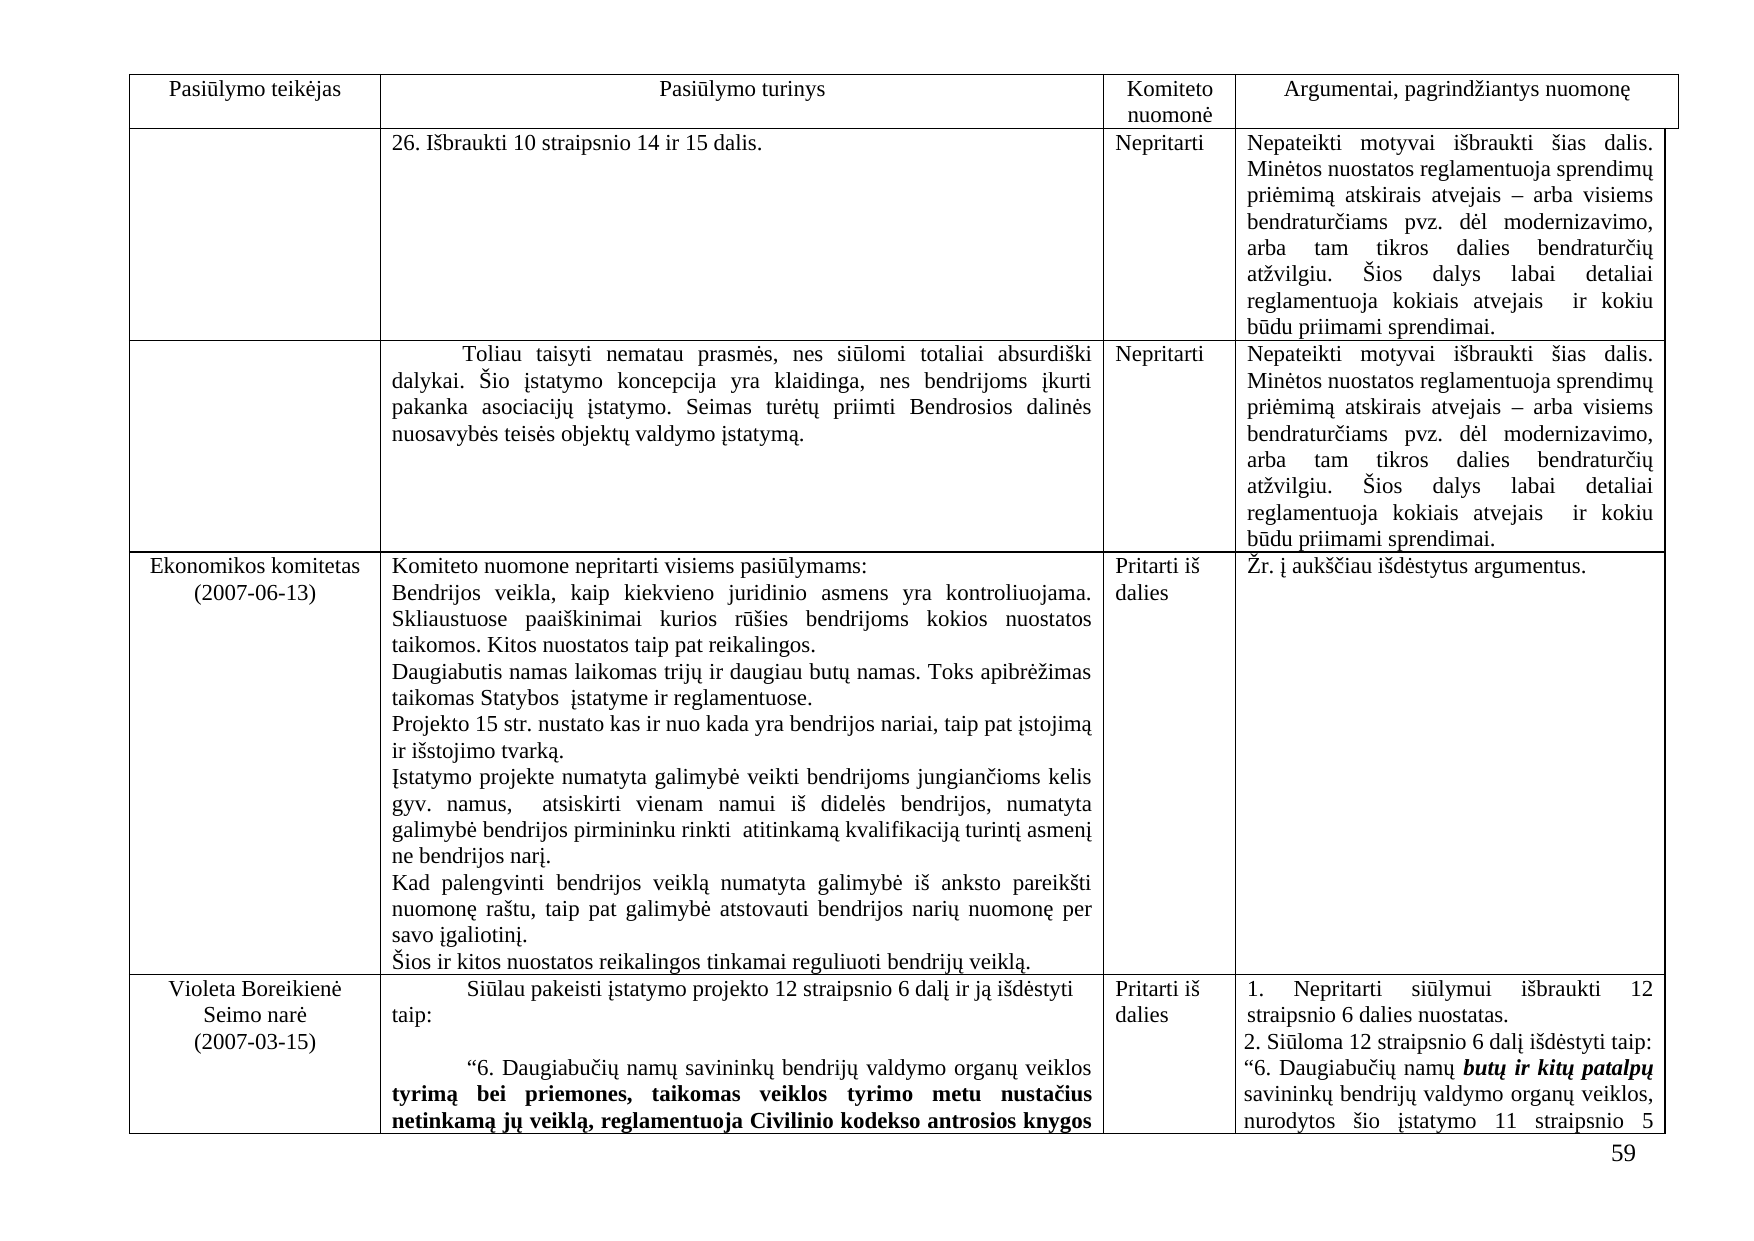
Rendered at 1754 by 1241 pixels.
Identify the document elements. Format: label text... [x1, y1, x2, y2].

table_cell Toliau taisyti nematau prasmės, nes siūlomi totaliai absurdiški dalykai. Šio įstatymo koncepcija yra klaidinga, nes bendrijoms įkurti pakanka asociacijų įstatymo. Seimas turėtų priimti Bendrosios dalinės nuosavybės teisės objektų valdymo įstatymą. [381, 341, 1103, 551]
table_cell [1666, 551, 1678, 974]
table_cell [1666, 974, 1678, 1133]
table_cell Pritarti iš dalies [1104, 975, 1235, 1133]
table_cell 26. Išbraukti 10 straipsnio 14 ir 15 dalis. [381, 129, 1103, 339]
table_cell 1. Nepritarti siūlymui išbraukti 12 straipsnio 6 dalies nuostatas. 2. Siūloma 12 straipsnio 6 dalį išdėstyti taip: “6. Daugiabučių namų butų ir kitų patalpų savininkų bendrijų valdymo organų veiklos, nurodytos šio įstatymo 11 straipsnio 5 [1236, 975, 1664, 1133]
table_header Argumentai, pagrindžiantys nuomonę [1236, 75, 1678, 128]
table_cell [1666, 129, 1678, 339]
table_cell Siūlau pakeisti įstatymo projekto 12 straipsnio 6 dalį ir ją išdėstyti taip: “6. Daugiabučių namų savininkų bendrijų valdymo organų veiklos tyrimą bei priemones, taikomas veiklos tyrimo metu nustačius netinkamą jų veiklą, reglamentuoja Civilinio kodekso antrosios knygos [381, 975, 1103, 1133]
table_cell [130, 341, 380, 551]
table_cell Žr. į aukščiau išdėstytus argumentus. [1236, 553, 1664, 974]
table_cell Nepritarti [1104, 341, 1235, 551]
table_header Pasiūlymo turinys [381, 75, 1103, 128]
table_cell [1666, 340, 1678, 551]
table_cell Ekonomikos komitetas (2007-06-13) [130, 553, 380, 974]
table_cell Nepateikti motyvai išbraukti šias dalis. Minėtos nuostatos reglamentuoja sprendimų priėmimą atskirais atvejais – arba visiems bendraturčiams pvz. dėl modernizavimo, arba tam tikros dalies bendraturčių atžvilgiu. Šios dalys labai detaliai reglamentuoja kokiais atvejais ir kokiu būdu priimami sprendimai. [1236, 129, 1664, 339]
table_cell Violeta Boreikienė Seimo narė (2007-03-15) [130, 975, 380, 1133]
table_cell Nepateikti motyvai išbraukti šias dalis. Minėtos nuostatos reglamentuoja sprendimų priėmimą atskirais atvejais – arba visiems bendraturčiams pvz. dėl modernizavimo, arba tam tikros dalies bendraturčių atžvilgiu. Šios dalys labai detaliai reglamentuoja kokiais atvejais ir kokiu būdu priimami sprendimai. [1236, 341, 1664, 551]
table_header Pasiūlymo teikėjas [130, 75, 380, 128]
table_cell Nepritarti [1104, 129, 1235, 339]
table_header Komiteto nuomonė [1104, 75, 1235, 128]
table_cell [130, 129, 380, 339]
table_cell Komiteto nuomone nepritarti visiems pasiūlymams: Bendrijos veikla, kaip kiekvieno juridinio asmens yra kontroliuojama. Skliaustuose paaiškinimai kurios rūšies bendrijoms kokios nuostatos taikomos. Kitos nuostatos taip pat reikalingos. Daugiabutis namas laikomas trijų ir daugiau butų namas. Toks apibrėžimas taikomas Statybos įstatyme ir reglamentuose. Projekto 15 str. nustato kas ir nuo kada yra bendrijos nariai, taip pat įstojimą ir išstojimo tvarką. Įstatymo projekte numatyta galimybė veikti bendrijoms jungiančioms kelis gyv. namus, atsiskirti vienam namui iš didelės bendrijos, numatyta galimybė bendrijos pirmininku rinkti atitinkamą kvalifikaciją turintį asmenį ne bendrijos narį. Kad palengvinti bendrijos veiklą numatyta galimybė iš anksto pareikšti nuomonę raštu, taip pat galimybė atstovauti bendrijos narių nuomonę per savo įgaliotinį. Šios ir kitos nuostatos reikalingos tinkamai reguliuoti bendrijų veiklą. [381, 553, 1103, 974]
table_cell Pritarti iš dalies [1104, 553, 1235, 974]
